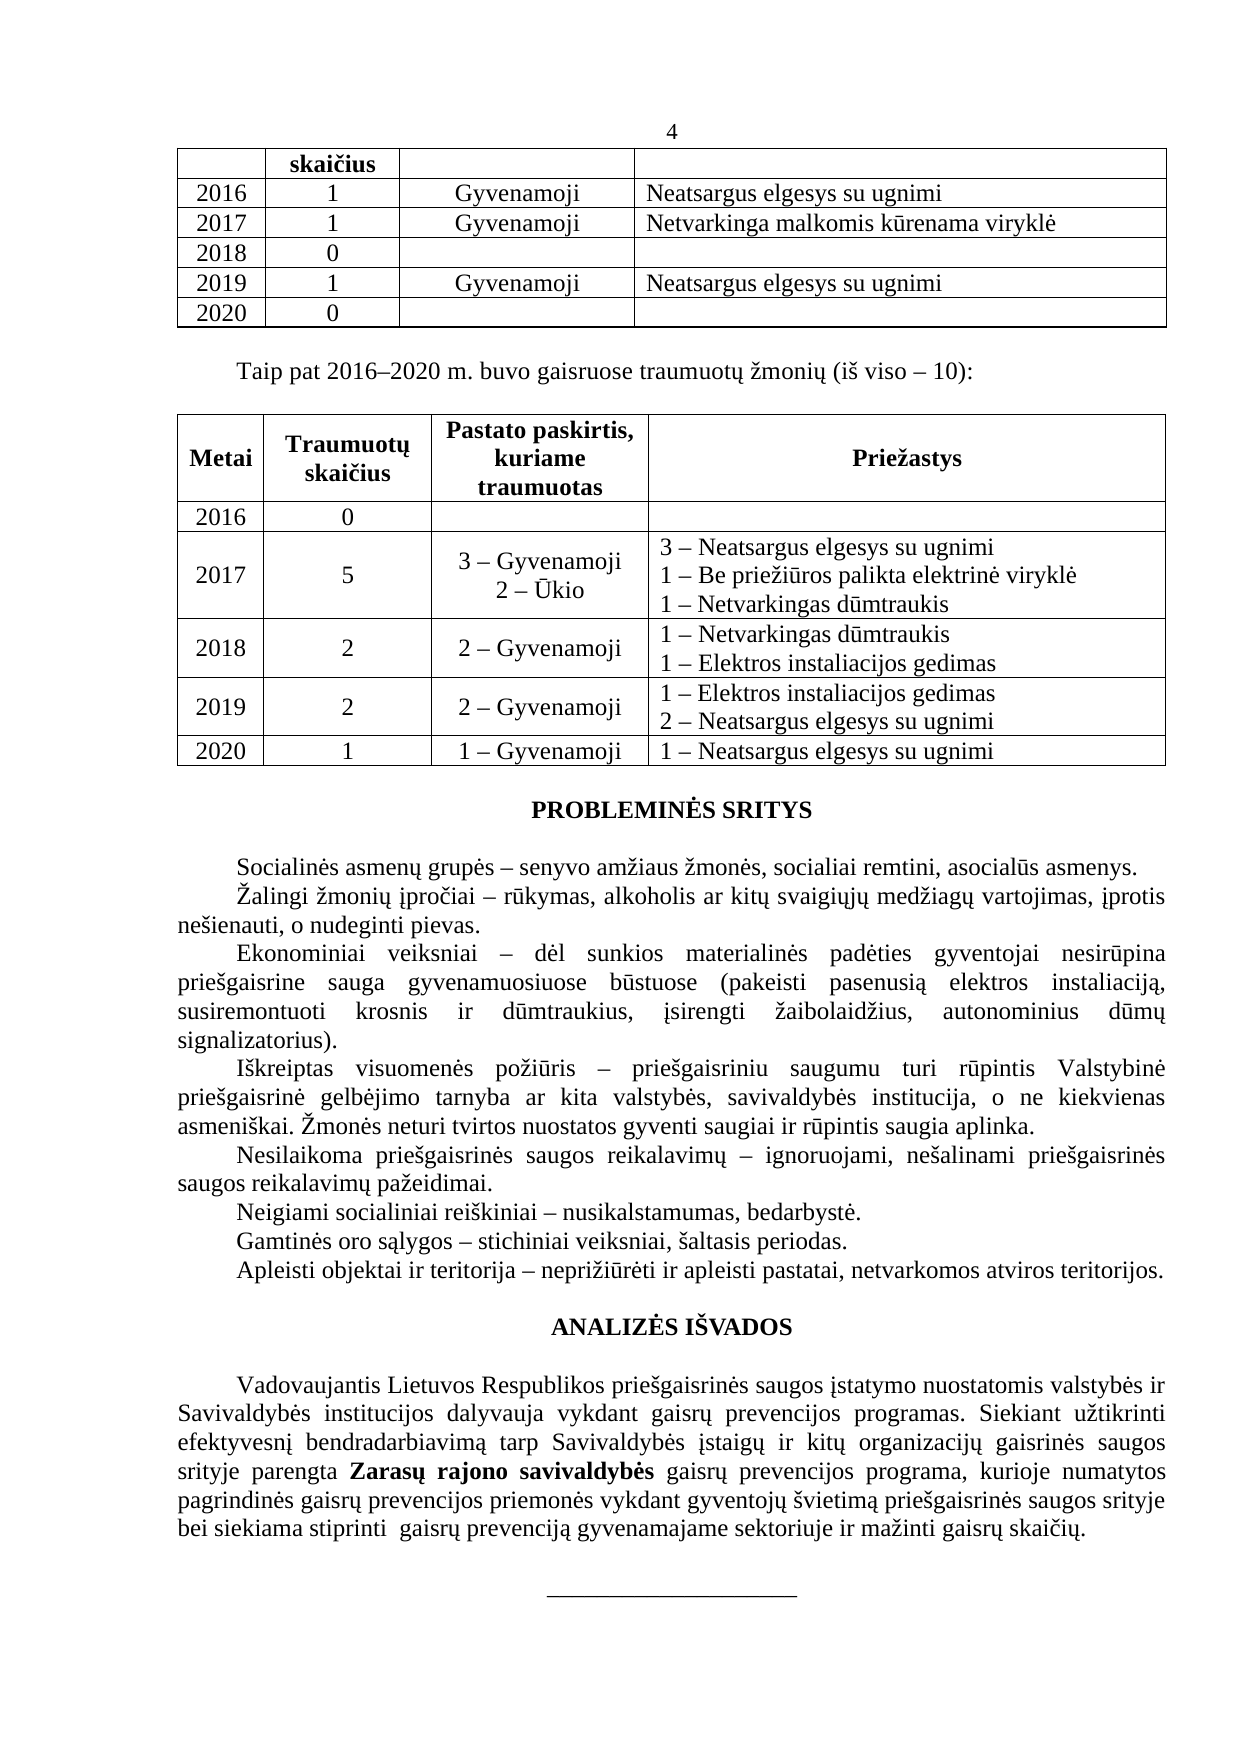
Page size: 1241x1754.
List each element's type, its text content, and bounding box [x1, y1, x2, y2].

table_cell [432, 502, 648, 531]
table_cell 2 [264, 619, 431, 677]
table_cell 1 [264, 736, 431, 765]
text Neigiami socialiniai reiškiniai – nusikalstamumas, bedarbystė. [177, 1197, 1166, 1226]
table_cell 1 [266, 208, 399, 237]
table_cell 2019 [178, 268, 265, 297]
table_header [635, 149, 1166, 177]
table_cell Gyvenamoji [400, 208, 634, 237]
table_cell [400, 298, 634, 326]
table_cell 1 – Neatsargus elgesys su ugnimi [649, 736, 1165, 765]
table_header Metai [178, 415, 263, 501]
text ____________________ [177, 1571, 1166, 1600]
table_cell Gyvenamoji [400, 268, 634, 297]
table_cell 1 [266, 179, 399, 207]
table_cell 2019 [178, 678, 263, 735]
text PROBLEMINĖS SRITYS [177, 795, 1166, 823]
text Apleisti objektai ir teritorija – neprižiūrėti ir apleisti pastatai, netvarkomos atviros teritorijos. [177, 1255, 1166, 1283]
table_cell 3 – Neatsargus elgesys su ugnimi 1 – Be priežiūros palikta elektrinė viryklė 1 – Netvarkingas dūmtraukis [649, 532, 1165, 618]
table_cell 2016 [178, 179, 265, 207]
table_cell 2017 [178, 208, 265, 237]
table_header [178, 149, 265, 177]
table_cell 1 [266, 268, 399, 297]
table_cell 0 [266, 238, 399, 267]
table_cell 5 [264, 532, 431, 618]
table_cell 2020 [178, 736, 263, 765]
table_cell 1 – Netvarkingas dūmtraukis 1 – Elektros instaliacijos gedimas [649, 619, 1165, 677]
table_cell Gyvenamoji [400, 179, 634, 207]
text Vadovaujantis Lietuvos Respublikos priešgaisrinės saugos įstatymo nuostatomis valstybės ir Savivaldybės institucijos dalyvauja vykdant gaisrų prevencijos programas. Siekiant užtikrinti efektyvesnį bendradarbiavimą tarp Savivaldybės įstaigų ir kitų organizacijų gaisrinės saugos srityje parengta Zarasų rajono savivaldybės gaisrų prevencijos programa, kurioje numatytos pagrindinės gaisrų prevencijos priemonės vykdant gyventojų švietimą priešgaisrinės saugos srityje bei siekiama stiprinti gaisrų prevenciją gyvenamajame sektoriuje ir mažinti gaisrų skaičių. [177, 1370, 1166, 1542]
table_cell 2 – Gyvenamoji [432, 619, 648, 677]
table_cell 1 – Elektros instaliacijos gedimas 2 – Neatsargus elgesys su ugnimi [649, 678, 1165, 735]
table_cell 2 – Gyvenamoji [432, 678, 648, 735]
table_cell [635, 238, 1166, 267]
table_cell 0 [264, 502, 431, 531]
table_cell [635, 298, 1166, 326]
text Socialinės asmenų grupės – senyvo amžiaus žmonės, socialiai remtini, asocialūs asmenys. [177, 852, 1166, 881]
table_header [400, 149, 634, 177]
text ANALIZĖS IŠVADOS [177, 1312, 1166, 1341]
table_cell Neatsargus elgesys su ugnimi [635, 268, 1166, 297]
table_cell Netvarkinga malkomis kūrenama viryklė [635, 208, 1166, 237]
text Gamtinės oro sąlygos – stichiniai veiksniai, šaltasis periodas. [177, 1226, 1166, 1255]
table_cell Neatsargus elgesys su ugnimi [635, 179, 1166, 207]
text Ekonominiai veiksniai – dėl sunkios materialinės padėties gyventojai nesirūpina priešgaisrine sauga gyvenamuosiuose būstuose (pakeisti pasenusią elektros instaliaciją, susiremontuoti krosnis ir dūmtraukius, įsirengti žaibolaidžius, autonominius dūmų signalizatorius). [177, 938, 1166, 1053]
text Žalingi žmonių įpročiai – rūkymas, alkoholis ar kitų svaigiųjų medžiagų vartojimas, įprotis nešienauti, o nudeginti pievas. [177, 881, 1166, 938]
table_header skaičius [266, 149, 399, 177]
text Taip pat 2016–2020 m. buvo gaisruose traumuotų žmonių (iš viso – 10): [177, 356, 1166, 385]
table_cell 0 [266, 298, 399, 326]
table_cell 2 [264, 678, 431, 735]
table_cell [649, 502, 1165, 531]
table_cell 2020 [178, 298, 265, 326]
table_cell [400, 238, 634, 267]
table_cell 2018 [178, 619, 263, 677]
text Iškreiptas visuomenės požiūris – priešgaisriniu saugumu turi rūpintis Valstybinė priešgaisrinė gelbėjimo tarnyba ar kita valstybės, savivaldybės institucija, o ne kiekvienas asmeniškai. Žmonės neturi tvirtos nuostatos gyventi saugiai ir rūpintis saugia aplinka. [177, 1053, 1166, 1140]
table_cell 2018 [178, 238, 265, 267]
table_header Pastato paskirtis, kuriame traumuotas [432, 415, 648, 501]
table_cell 3 – Gyvenamoji 2 – Ūkio [432, 532, 648, 618]
table_header Priežastys [649, 415, 1165, 501]
text Nesilaikoma priešgaisrinės saugos reikalavimų – ignoruojami, nešalinami priešgaisrinės saugos reikalavimų pažeidimai. [177, 1140, 1166, 1197]
table_cell 2016 [178, 502, 263, 531]
table_cell 1 – Gyvenamoji [432, 736, 648, 765]
table_header Traumuotų skaičius [264, 415, 431, 501]
table_cell 2017 [178, 532, 263, 618]
